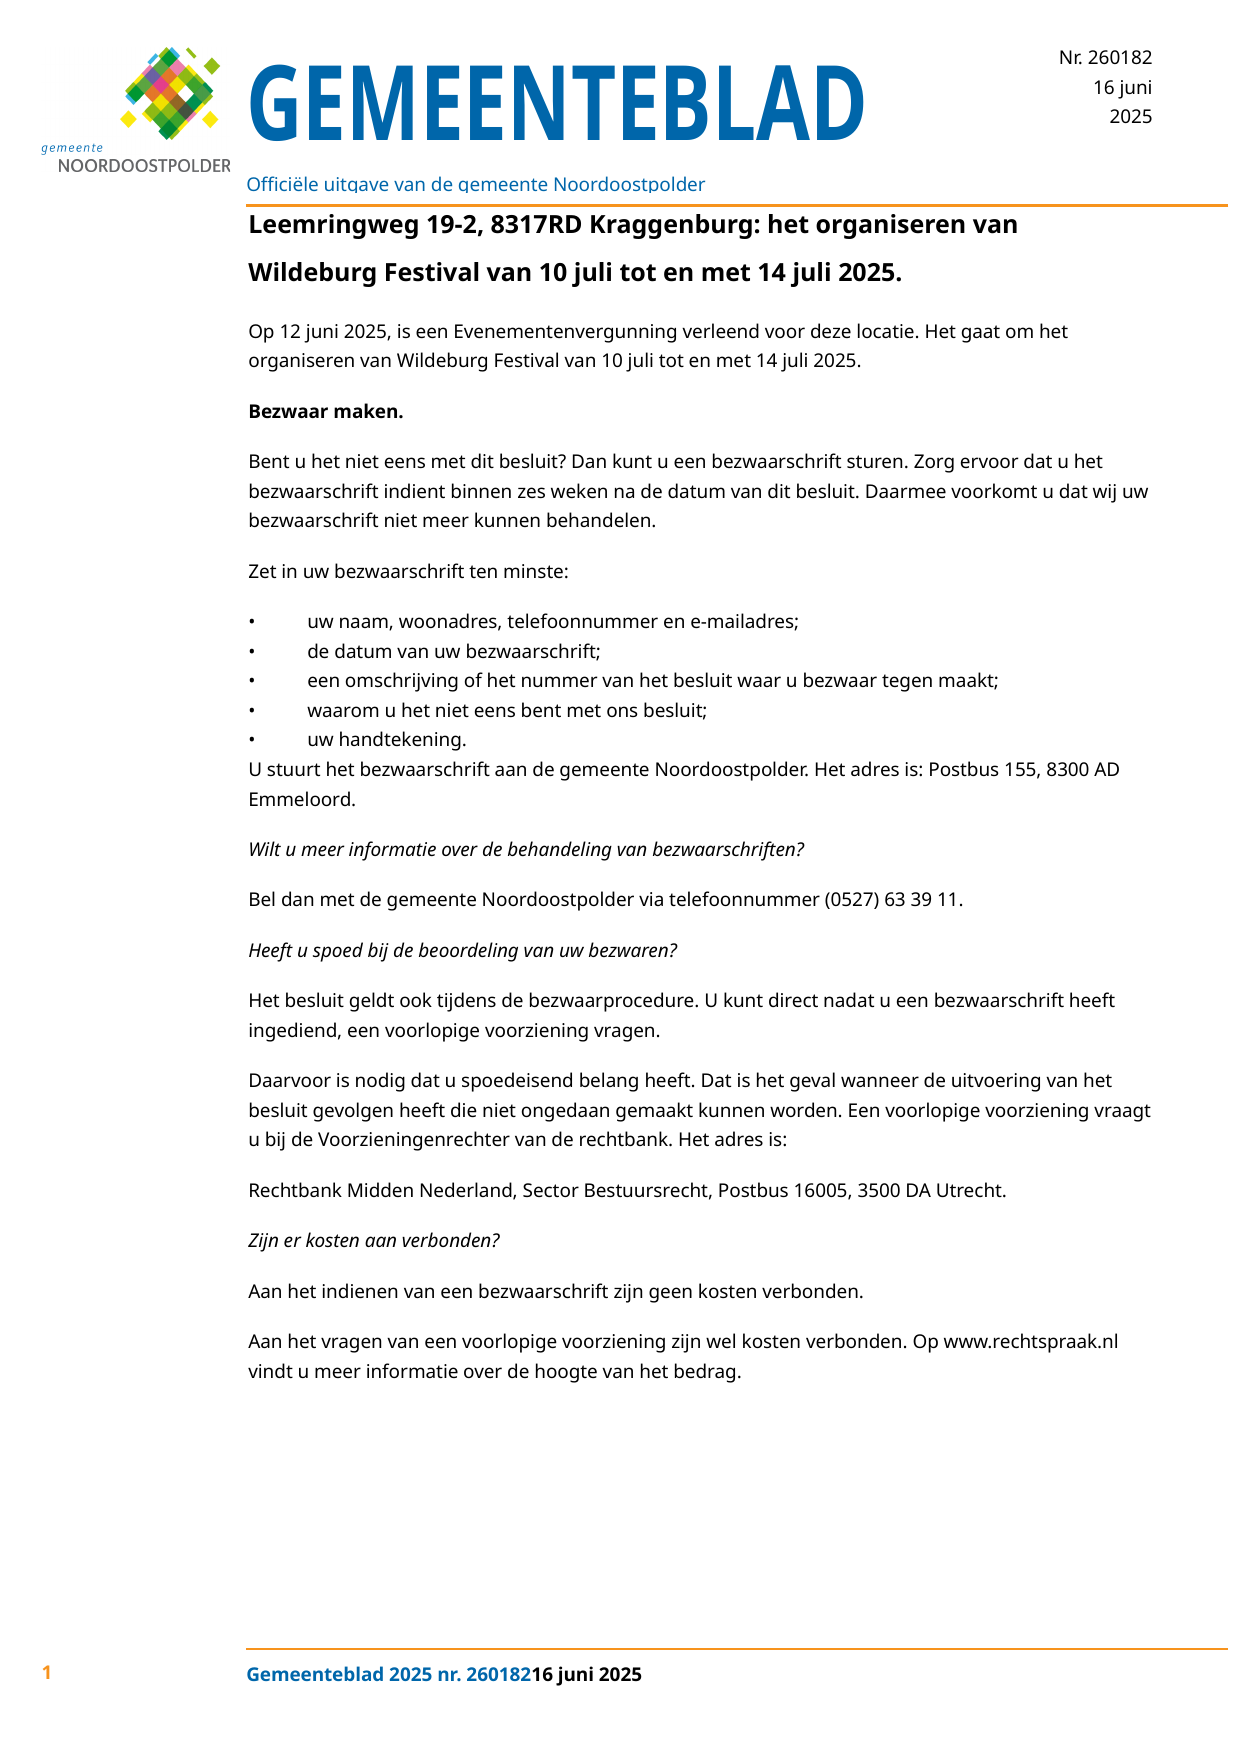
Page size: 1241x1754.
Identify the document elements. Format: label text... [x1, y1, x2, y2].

picture [41, 47, 231, 172]
text Wilt u meer informatie over de behandeling van bezwaarschriften? [248, 836, 1152, 862]
text Daarvoor is nodig dat u spoedeisend belang heeft. Dat is het geval wanneer de uitvoering van het besluit gevolgen heeft die niet ongedaan gemaakt kunnen worden. Een voorlopige voorziening vraagt u bij de Voorzieningenrechter van de rechtbank. Het adres is: [248, 1067, 1152, 1152]
text Rechtbank Midden Nederland, Sector Bestuursrecht, Postbus 16005, 3500 DA Utrecht. [248, 1177, 1152, 1203]
text Het besluit geldt ook tijdens de bezwaarprocedure. U kunt direct nadat u een bezwaarschrift heeft ingediend, een voorlopige voorziening vragen. [248, 987, 1152, 1043]
list een omschrijving of het nummer van het besluit waar u bezwaar tegen maakt; [248, 667, 1152, 693]
text Op 12 juni 2025, is een Evenementenvergunning verleend voor deze locatie. Het gaat om het organiseren van Wildeburg Festival van 10 juli tot en met 14 juli 2025. [248, 318, 1152, 373]
text Bent u het niet eens met dit besluit? Dan kunt u een bezwaarschrift sturen. Zorg ervoor dat u het bezwaarschrift indient binnen zes weken na de datum van dit besluit. Daarmee voorkomt u dat wij uw bezwaarschrift niet meer kunnen behandelen. [248, 448, 1152, 533]
text Zijn er kosten aan verbonden? [248, 1227, 1152, 1253]
text Bel dan met de gemeente Noordoostpolder via telefoonnummer (0527) 63 39 11. [248, 887, 1152, 912]
text Leemringweg 19-2, 8317RD Kraggenburg: het organiseren van Wildeburg Festival van 10 juli tot en met 14 juli 2025. [248, 207, 1152, 288]
list uw handtekening. [248, 727, 1152, 752]
text U stuurt het bezwaarschrift aan de gemeente Noordoostpolder. Het adres is: Postbus 155, 8300 AD Emmeloord. [248, 756, 1152, 812]
text Zet in uw bezwaarschrift ten minste: [248, 558, 1152, 584]
list de datum van uw bezwaarschrift; [248, 638, 1152, 664]
text Heeft u spoed bij de beoordeling van uw bezwaren? [248, 937, 1152, 963]
text Aan het indienen van een bezwaarschrift zijn geen kosten verbonden. [248, 1278, 1152, 1304]
list uw naam, woonadres, telefoonnummer en e-mailadres; [248, 608, 1152, 634]
list waarom u het niet eens bent met ons besluit; [248, 697, 1152, 723]
text Bezwaar maken. [248, 398, 1152, 424]
text Aan het vragen van een voorlopige voorziening zijn wel kosten verbonden. Op www.rechtspraak.nl vindt u meer informatie over de hoogte van het bedrag. [248, 1328, 1152, 1384]
